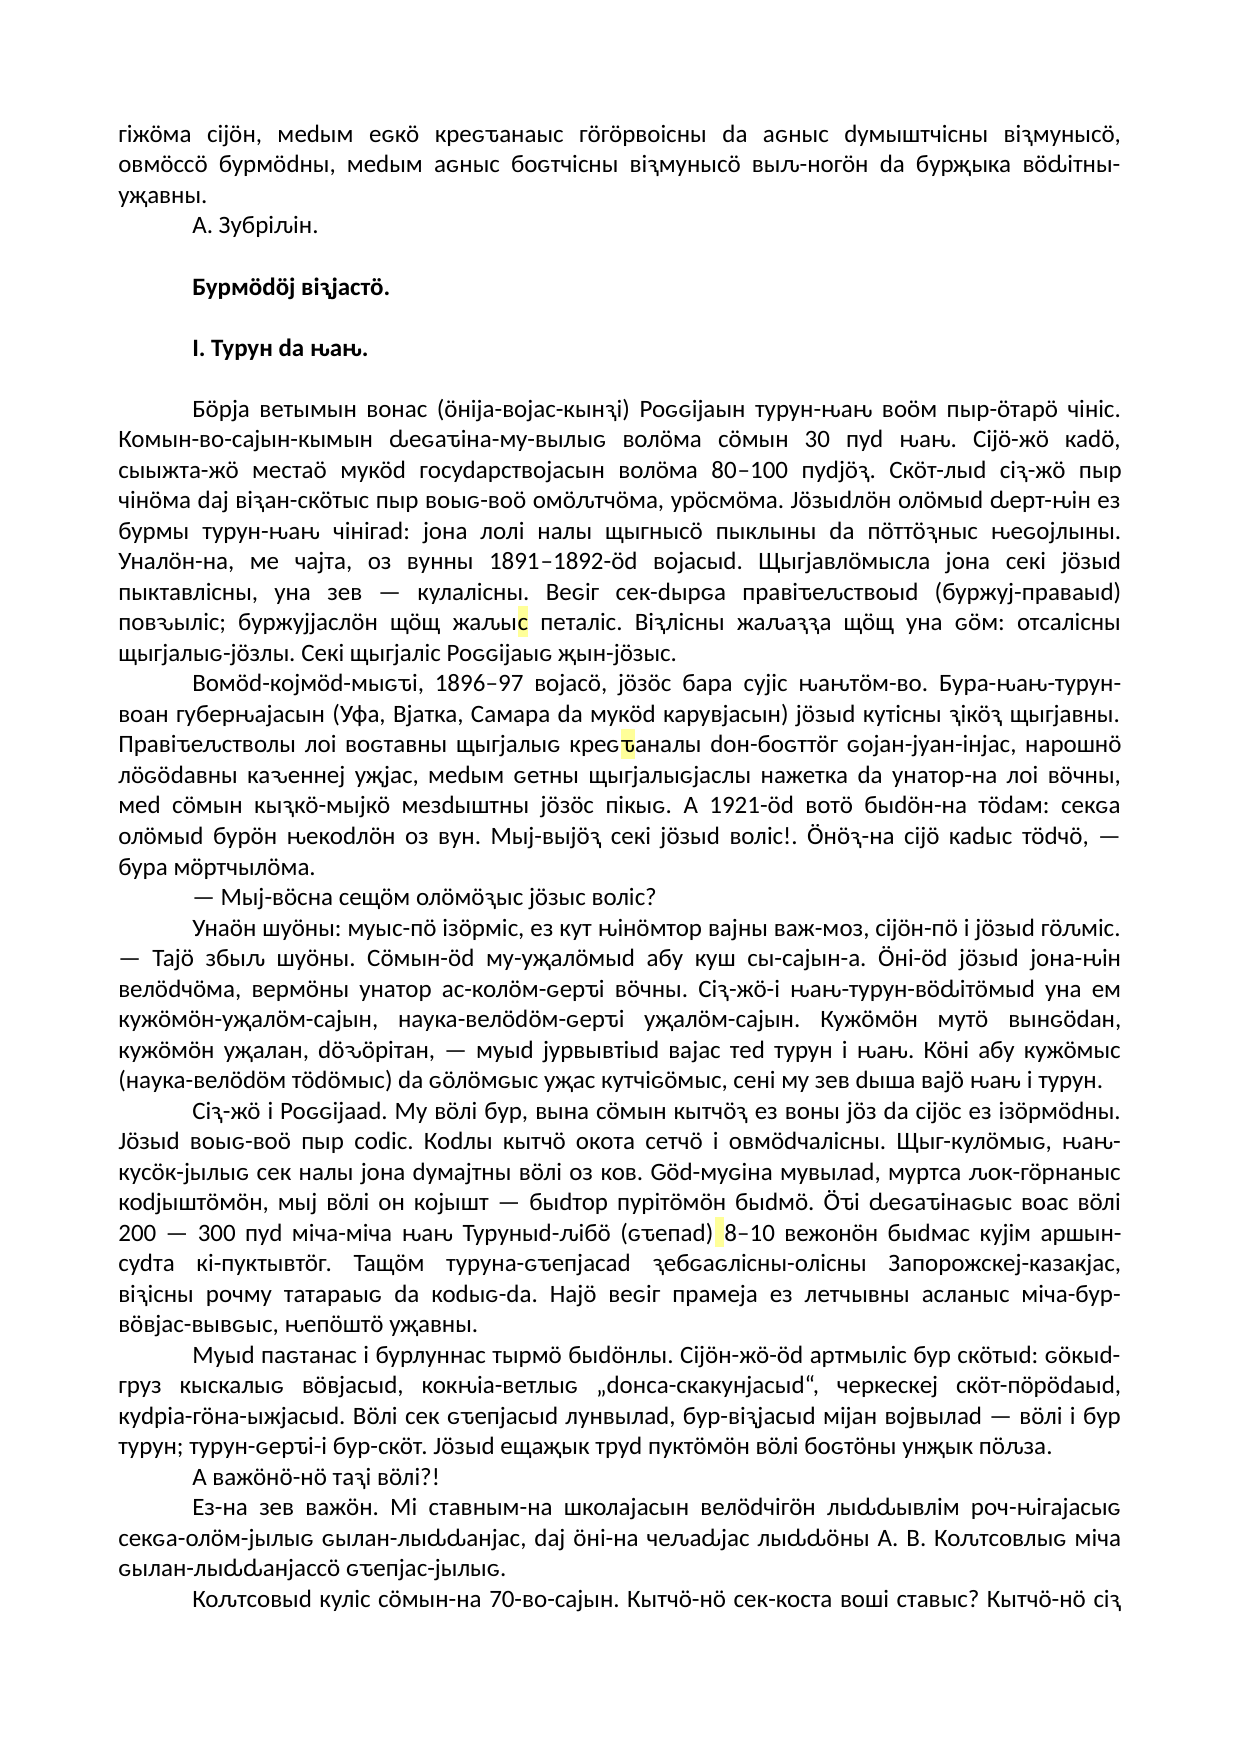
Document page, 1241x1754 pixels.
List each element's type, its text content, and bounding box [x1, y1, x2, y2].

text Ез-на зев важӧн. Мі ставным-на школајасын велӧԁчігӧн лыԃԃывлім роч-ԋігајасыԍ секԍа-олӧм-јылыԍ ԍылан-лыԃԃанјас, ԁај ӧні-на чеԉаԃјас лыԃԃӧны А. В. Коԉтсовлыԍ міча ԍылан-лыԃԃанјассӧ ԍԏепјас-јылыԍ. [118, 1492, 1122, 1583]
text I. Турун ԁа ԋаԋ. [118, 332, 1122, 362]
text А важӧнӧ-нӧ таԇі вӧлі?! [118, 1461, 1122, 1492]
text Бурмӧԁӧј віԇјастӧ. [118, 271, 1122, 301]
text Вомӧԁ-којмӧԁ-мыԍԏі, 1896–97 војасӧ, јӧзӧс бара сујіс ԋаԋтӧм-во. Бура-ԋаԋ-турун-воан губерԋајасын (Уфа, Вјатка, Самара ԁа мукӧԁ карувјасын) јӧзыԁ кутісны ԇікӧԇ щыгјавны. Правіԏеԉстволы лоі воԍтавны щыгјалыԍ креԍԏаналы ԁон-боԍттӧг ԍојан-јуан-інјас, нарошнӧ лӧԍӧԁавны каԅеннеј уҗјас, меԁым ԍетны щыгјалыԍјаслы нажетка ԁа унатор-на лоі вӧчны, меԁ сӧмын кыԇкӧ-мыјкӧ мезԁыштны јӧзӧс пікыԍ. А 1921-ӧԁ вотӧ быԁӧн-на тӧԁам: секԍа олӧмыԁ бурӧн ԋекоԁлӧн оз вун. Мыј-выјӧԇ секі јӧзыԁ воліс!. Ӧнӧԇ-на сіјӧ каԁыс тӧԁчӧ, — бура мӧртчылӧма. [118, 667, 1122, 881]
text Унаӧн шуӧны: муыс-пӧ ізӧрміс, ез кут ԋінӧмтор вајны важ-моз, сіјӧн-пӧ і јӧзыԁ гӧԉміс. — Тајӧ збыԉ шуӧны. Сӧмын-ӧԁ му-уҗалӧмыԁ абу куш сы-сајын-а. Ӧні-ӧԁ јӧзыԁ јона-ԋін велӧԁчӧма, вермӧны унатор ас-колӧм-ԍерԏі вӧчны. Сіԇ-жӧ-і ԋаԋ-турун-вӧԃітӧмыԁ уна ем кужӧмӧн-уҗалӧм-сајын, наука-велӧԁӧм-ԍерԏі уҗалӧм-сајын. Кужӧмӧн мутӧ вынԍӧԁан, кужӧмӧн уҗалан, ԁӧԅӧрітан, — муыԁ јурвывтіыԁ вајас теԁ турун і ԋаԋ. Кӧні абу кужӧмыс (наука-велӧԁӧм тӧԁӧмыс) ԁа ԍӧлӧмԍыс уҗас кутчіԍӧмыс, сені му зев ԁыша вајӧ ԋаԋ і турун. [118, 912, 1122, 1095]
text Бӧрја ветымын вонас (ӧніја-војас-кынԇі) Роԍԍіјаын турун-ԋаԋ воӧм пыр-ӧтарӧ чініс. Комын-во-сајын-кымын ԃеԍаԏіна-му-вылыԍ волӧма сӧмын 30 пуԁ ԋаԋ. Сіјӧ-жӧ каԁӧ, сыыжта-жӧ местаӧ мукӧԁ госуԁарствојасын волӧма 80–100 пуԁјӧԇ. Скӧт-лыԁ сіԇ-жӧ пыр чінӧма ԁај віԇан-скӧтыс пыр воыԍ-воӧ омӧԉтчӧма, урӧсмӧма. Јӧзыԁлӧн олӧмыԁ ԃерт-ԋін ез бурмы турун-ԋаԋ чінігаԁ: јона лолі налы щыгнысӧ пыклыны ԁа пӧттӧԇныс ԋеԍојлыны. Уналӧн-на, ме чајта, оз вунны 1891–1892-ӧԁ војасыԁ. Щыгјавлӧмысла јона секі јӧзыԁ пыктавлісны, уна зев — кулалісны. Веԍіг сек-ԁырԍа правіԏеԉствоыԁ (буржуј-праваыԁ) повԅыліс; буржујјаслӧн щӧщ жаԉыс петаліс. Віԇлісны жаԉаԇԇа щӧщ уна ԍӧм: отсалісны щыгјалыԍ-јӧзлы. Секі щыгјаліс Роԍԍіјаыԍ җын-јӧзыс. [118, 393, 1122, 667]
text — Мыј-вӧсна сещӧм олӧмӧԇыс јӧзыс воліс? [118, 881, 1122, 912]
text Сіԇ-жӧ і Роԍԍіјааԁ. Му вӧлі бур, вына сӧмын кытчӧԇ ез воны јӧз ԁа сіјӧс ез ізӧрмӧԁны. Јӧзыԁ воыԍ-воӧ пыр соԁіс. Коԁлы кытчӧ окота сетчӧ і овмӧԁчалісны. Щыг-кулӧмыԍ, ԋаԋ-кусӧк-јылыԍ сек налы јона ԁумајтны вӧлі оз ков. Ԍӧԁ-муԍіна мувылаԁ, муртса ԉок-гӧрнаныс коԁјыштӧмӧн, мыј вӧлі он којышт — быԁтор пурітӧмӧн быԁмӧ. Ӧԏі ԃеԍаԏінаԍыс воас вӧлі 200 — 300 пуԁ міча-міча ԋаԋ Туруныԁ-ԉібӧ (ԍԏепаԁ) 8–10 вежонӧн быԁмас кујім аршын-суԁта кі-пуктывтӧг. Тащӧм туруна-ԍԏепјасаԁ ԇебԍаԍлісны-олісны Запорожскеј-казакјас, віԇісны рочму татараыԍ ԁа коԁыԍ-ԁа. Најӧ веԍіг прамеја ез летчывны асланыс міча-бур-вӧвјас-вывԍыс, ԋепӧштӧ уҗавны. [118, 1095, 1122, 1339]
text гіжӧма сіјӧн, меԁым еԍкӧ креԍԏанаыс гӧгӧрвоісны ԁа аԍныс ԁумыштчісны віԇмунысӧ, овмӧссӧ бурмӧԁны, меԁым аԍныс боԍтчісны віԇмунысӧ выԉ-ногӧн ԁа бурҗыка вӧԃітны-уҗавны. [118, 118, 1122, 210]
text Муыԁ паԍтанас і бурлуннас тырмӧ быԁӧнлы. Сіјӧн-жӧ-ӧԁ артмыліс бур скӧтыԁ: ԍӧкыԁ-груз кыскалыԍ вӧвјасыԁ, кокԋіа-ветлыԍ „ԁонса-скакунјасыԁ“, черкескеј скӧт-пӧрӧԁаыԁ, куԁріа-гӧна-ыжјасыԁ. Вӧлі сек ԍԏепјасыԁ лунвылаԁ, бур-віԇјасыԁ міјан војвылаԁ — вӧлі і бур турун; турун-ԍерԏі-і бур-скӧт. Јӧзыԁ ещаҗык труԁ пуктӧмӧн вӧлі боԍтӧны унҗык пӧԉза. [118, 1339, 1122, 1461]
text А. Зубріԉін. [118, 210, 1122, 240]
text Коԉтсовыԁ куліс сӧмын-на 70-во-сајын. Кытчӧ-нӧ сек-коста воші ставыс? Кытчӧ-нӧ сіԇ [118, 1583, 1122, 1614]
